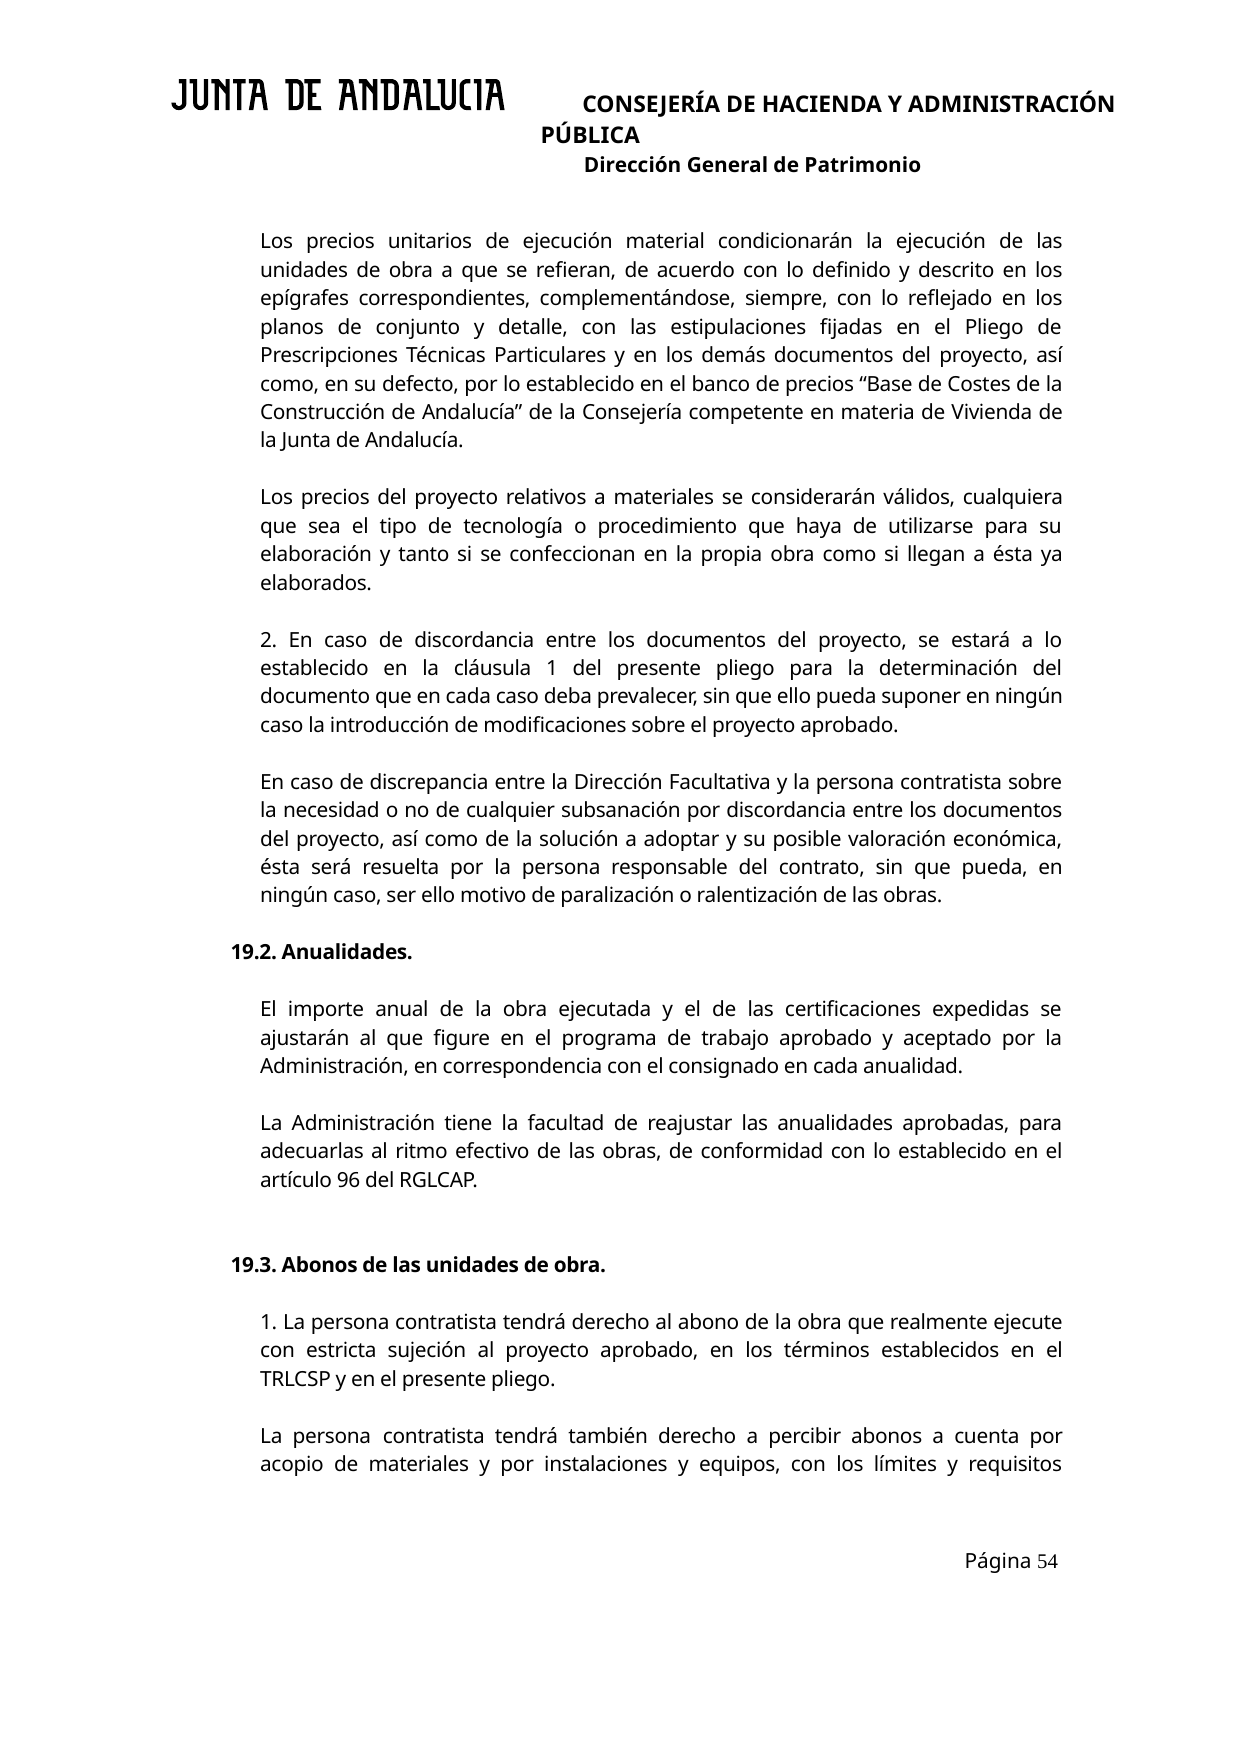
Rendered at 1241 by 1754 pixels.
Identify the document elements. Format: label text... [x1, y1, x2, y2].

text La persona contratista tendrá también derecho a percibir abonos a cuenta por acopio de materiales y por instalaciones y equipos, con los límites y requisitos [260, 1421, 1063, 1478]
text La Administración tiene la facultad de reajustar las anualidades aprobadas, para adecuarlas al ritmo efectivo de las obras, de conformidad con lo establecido en el artículo 96 del RGLCAP. [260, 1108, 1063, 1193]
text 1. La persona contratista tendrá derecho al abono de la obra que realmente ejecute con estricta sujeción al proyecto aprobado, en los términos establecidos en el TRLCSP y en el presente pliego. [260, 1307, 1063, 1392]
text 2. En caso de discordancia entre los documentos del proyecto, se estará a lo establecido en la cláusula 1 del presente pliego para la determinación del documento que en cada caso deba prevalecer, sin que ello pueda suponer en ningún caso la introducción de modificaciones sobre el proyecto aprobado. [260, 625, 1063, 738]
text El importe anual de la obra ejecutada y el de las certificaciones expedidas se ajustarán al que figure en el programa de trabajo aprobado y aceptado por la Administración, en correspondencia con el consignado en cada anualidad. [260, 994, 1063, 1080]
text Los precios unitarios de ejecución material condicionarán la ejecución de las unidades de obra a que se refieran, de acuerdo con lo definido y descrito en los epígrafes correspondientes, complementándose, siempre, con lo reflejado en los planos de conjunto y detalle, con las estipulaciones fijadas en el Pliego de Prescripciones Técnicas Particulares y en los demás documentos del proyecto, así como, en su defecto, por lo establecido en el banco de precios “Base de Costes de la Construcción de Andalucía” de la Consejería competente en materia de Vivienda de la Junta de Andalucía. [260, 227, 1063, 454]
text 19.2. Anualidades. [230, 937, 1063, 966]
text Los precios del proyecto relativos a materiales se considerarán válidos, cualquiera que sea el tipo de tecnología o procedimiento que haya de utilizarse para su elaboración y tanto si se confeccionan en la propia obra como si llegan a ésta ya elaborados. [260, 482, 1063, 596]
text En caso de discrepancia entre la Dirección Facultativa y la persona contratista sobre la necesidad o no de cualquier subsanación por discordancia entre los documentos del proyecto, así como de la solución a adoptar y su posible valoración económica, ésta será resuelta por la persona responsable del contrato, sin que pueda, en ningún caso, ser ello motivo de paralización o ralentización de las obras. [260, 767, 1063, 909]
text 19.3. Abonos de las unidades de obra. [230, 1250, 1063, 1279]
